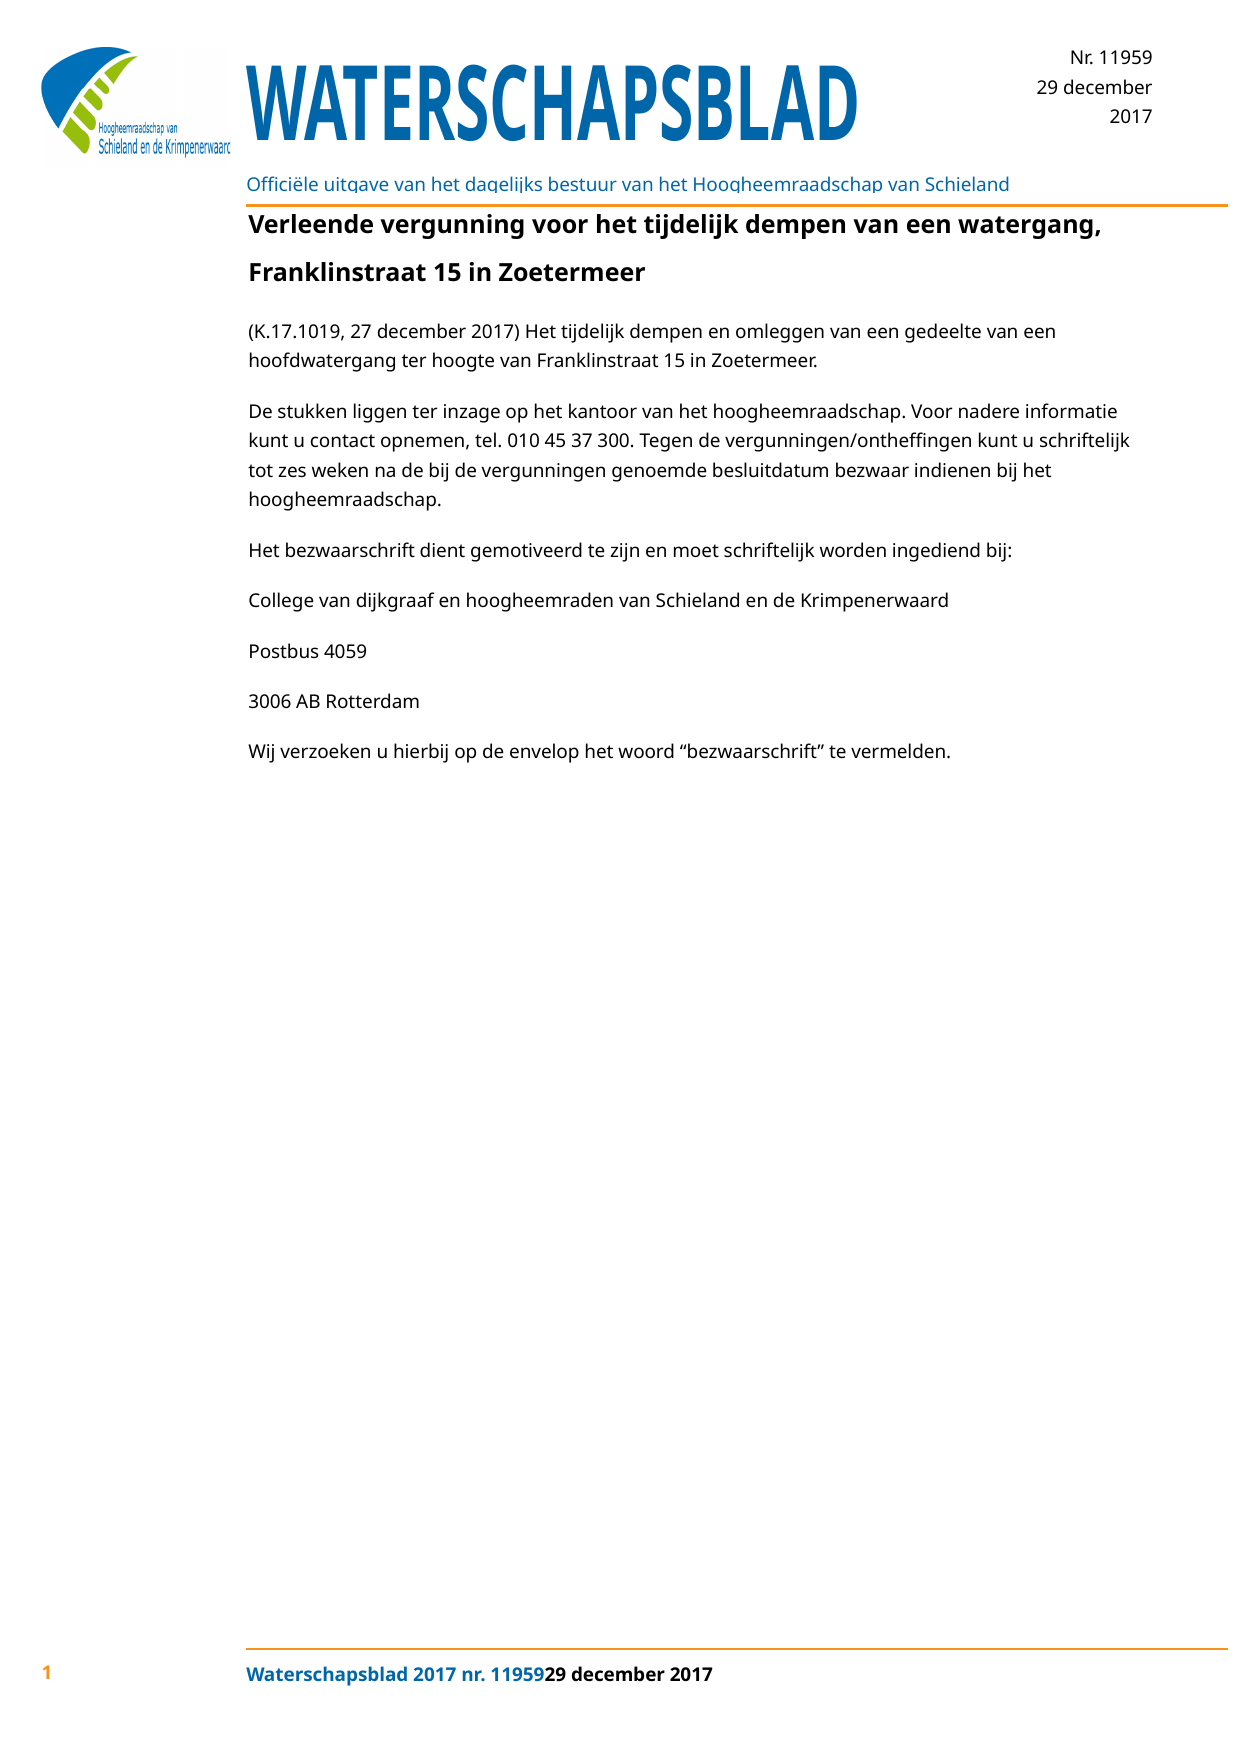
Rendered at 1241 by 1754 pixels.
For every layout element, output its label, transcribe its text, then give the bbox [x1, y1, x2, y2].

text Verleende vergunning voor het tijdelijk dempen van een watergang, Franklinstraat 15 in Zoetermeer [248, 207, 1152, 288]
text Het bezwaarschrift dient gemotiveerd te zijn en moet schriftelijk worden ingediend bij: [248, 537, 1152, 563]
text (K.17.1019, 27 december 2017) Het tijdelijk dempen en omleggen van een gedeelte van een hoofdwatergang ter hoogte van Franklinstraat 15 in Zoetermeer. [248, 318, 1152, 373]
text Wij verzoeken u hierbij op de envelop het woord “bezwaarschrift” te vermelden. [248, 739, 1152, 764]
text College van dijkgraaf en hoogheemraden van Schieland en de Krimpenerwaard [248, 587, 1152, 613]
text 3006 AB Rotterdam [248, 688, 1152, 714]
picture [41, 47, 231, 172]
text De stukken liggen ter inzage op het kantoor van het hoogheemraadschap. Voor nadere informatie kunt u contact opnemen, tel. 010 45 37 300. Tegen de vergunningen/ontheffingen kunt u schriftelijk tot zes weken na de bij de vergunningen genoemde besluitdatum bezwaar indienen bij het hoogheemraadschap. [248, 398, 1152, 512]
text Postbus 4059 [248, 638, 1152, 664]
